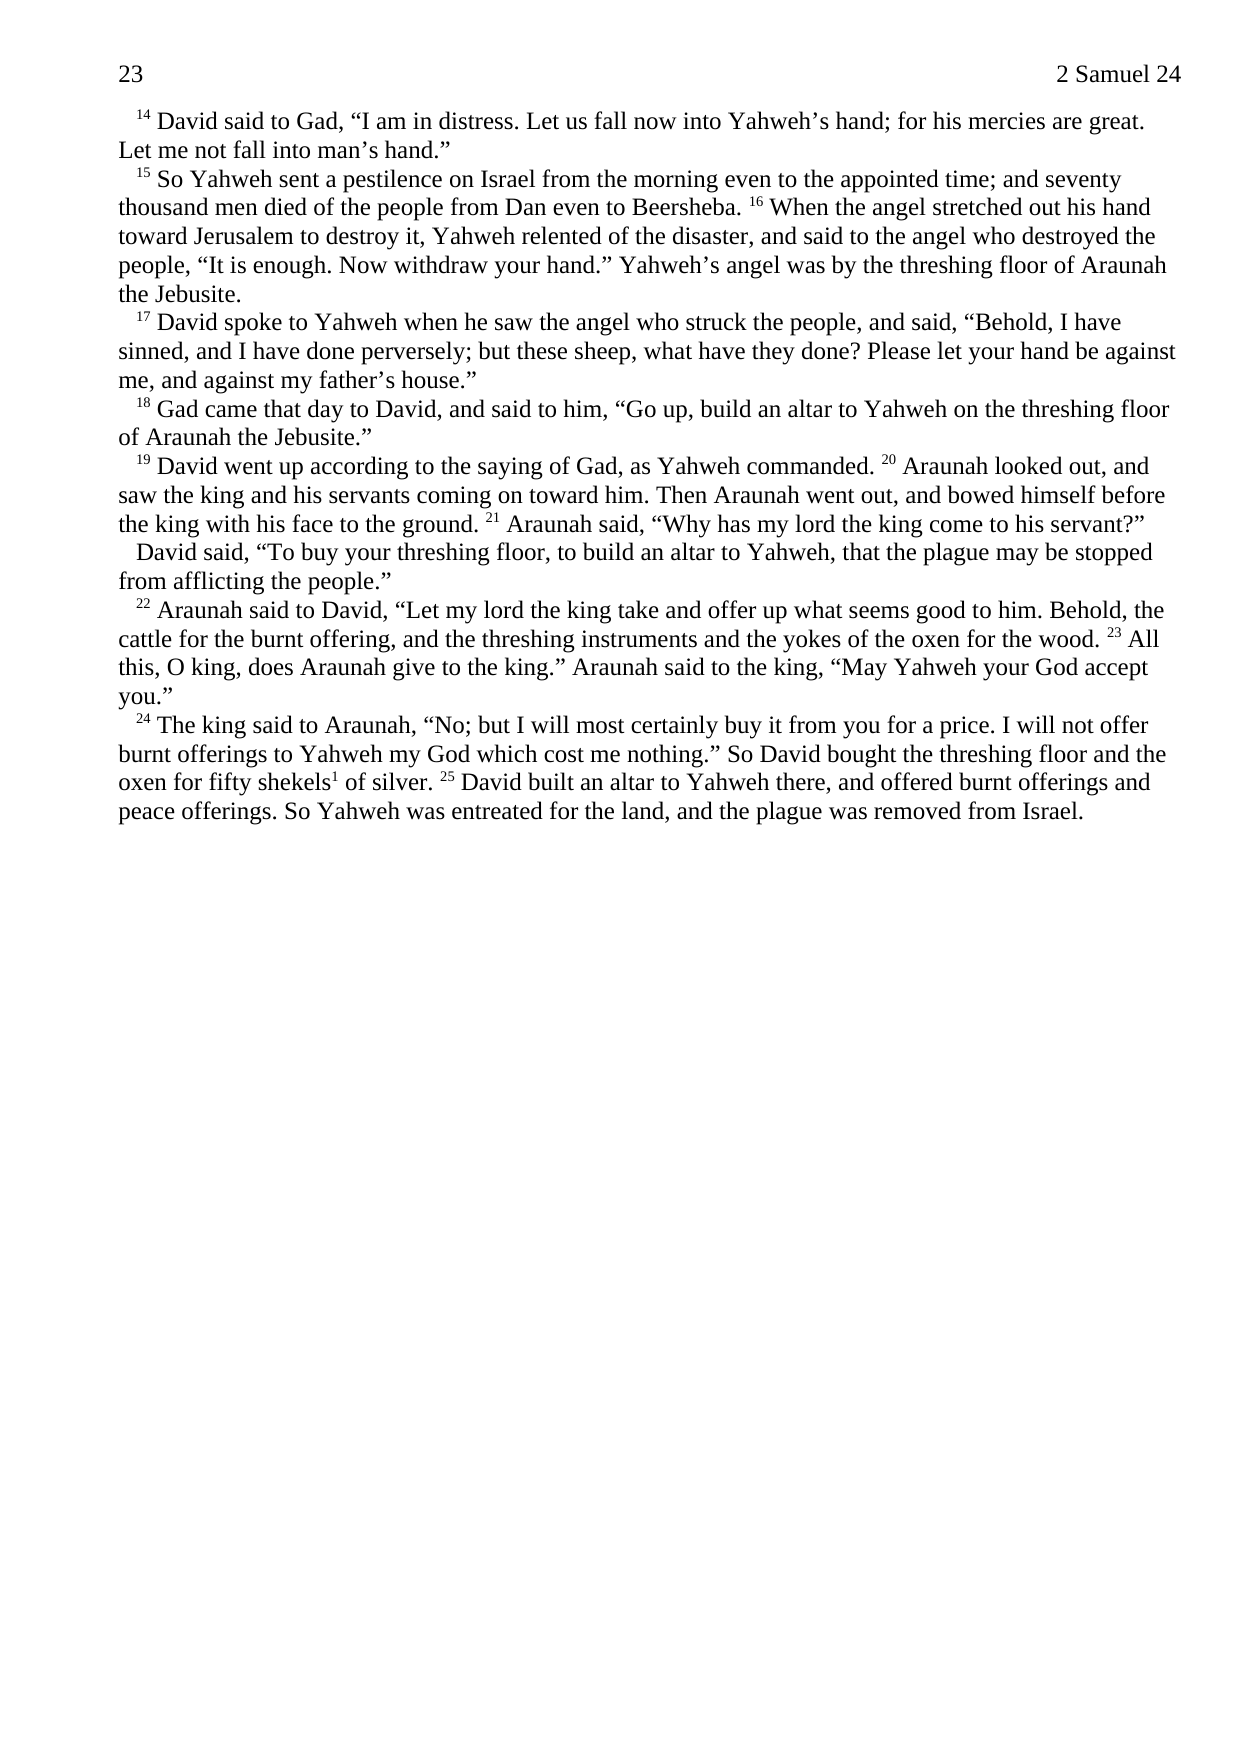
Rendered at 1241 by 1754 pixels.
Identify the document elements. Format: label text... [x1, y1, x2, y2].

text 17 David spoke to Yahweh when he saw the angel who struck the people, and said, “Behold, I have sinned, and I have done perversely; but these sheep, what have they done? Please let your hand be against me, and against my father’s house.” [118, 307, 1181, 394]
text 22 Araunah said to David, “Let my lord the king take and offer up what seems good to him. Behold, the cattle for the burnt offering, and the threshing instruments and the yokes of the oxen for the wood. 23 All this, O king, does Araunah give to the king.” Araunah said to the king, “May Yahweh your God accept you.” [118, 595, 1181, 710]
text 19 David went up according to the saying of Gad, as Yahweh commanded. 20 Araunah looked out, and saw the king and his servants coming on toward him. Then Araunah went out, and bowed himself before the king with his face to the ground. 21 Araunah said, “Why has my lord the king come to his servant?” [118, 451, 1181, 537]
text 14 David said to Gad, “I am in distress. Let us fall now into Yahweh’s hand; for his mercies are great. Let me not fall into man’s hand.” [118, 106, 1181, 164]
text 24 The king said to Araunah, “No; but I will most certainly buy it from you for a price. I will not offer burnt offerings to Yahweh my God which cost me nothing.” So David bought the threshing floor and the oxen for fifty shekels1 of silver. 25 David built an altar to Yahweh there, and offered burnt offerings and peace offerings. So Yahweh was entreated for the land, and the plague was removed from Israel. [118, 710, 1181, 825]
text 15 So Yahweh sent a pestilence on Israel from the morning even to the appointed time; and seventy thousand men died of the people from Dan even to Beersheba. 16 When the angel stretched out his hand toward Jerusalem to destroy it, Yahweh relented of the disaster, and said to the angel who destroyed the people, “It is enough. Now withdraw your hand.” Yahweh’s angel was by the threshing floor of Araunah the Jebusite. [118, 164, 1181, 307]
text David said, “To buy your threshing floor, to build an altar to Yahweh, that the plague may be stopped from afflicting the people.” [118, 537, 1181, 595]
text 18 Gad came that day to David, and said to him, “Go up, build an altar to Yahweh on the threshing floor of Araunah the Jebusite.” [118, 394, 1181, 451]
